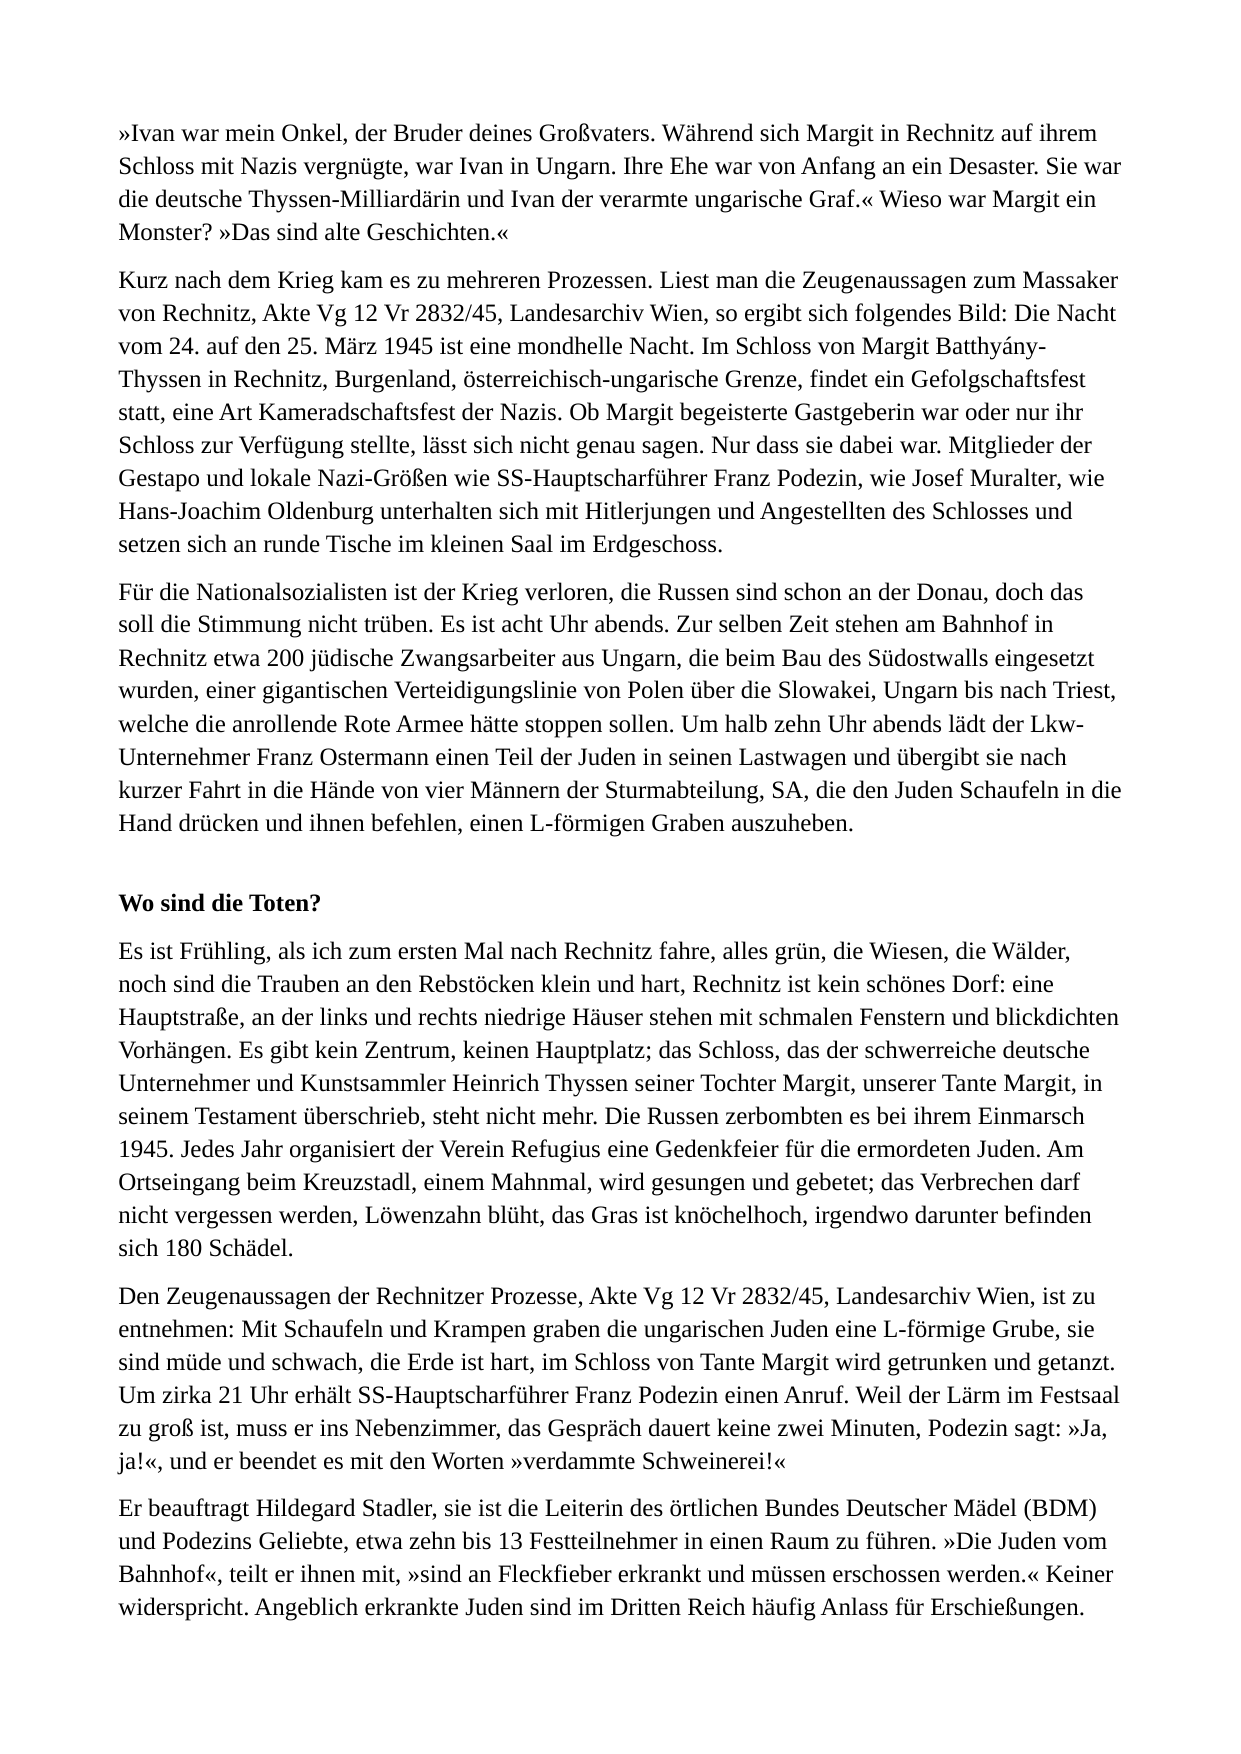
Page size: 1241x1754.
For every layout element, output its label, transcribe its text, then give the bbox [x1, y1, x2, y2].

text Wo sind die Toten? [118, 855, 1122, 917]
text Für die Nationalsozialisten ist der Krieg verloren, die Russen sind schon an der Donau, doch das soll die Stimmung nicht trüben. Es ist acht Uhr abends. Zur selben Zeit stehen am Bahnhof in Rechnitz etwa 200 jüdische Zwangsarbeiter aus Ungarn, die beim Bau des Südostwalls eingesetzt wurden, einer gigantischen Verteidigungslinie von Polen über die Slowakei, Ungarn bis nach Triest, welche die anrollende Rote Armee hätte stoppen sollen. Um halb zehn Uhr abends lädt der Lkw-Unternehmer Franz Ostermann einen Teil der Juden in seinen Lastwagen und übergibt sie nach kurzer Fahrt in die Hände von vier Männern der Sturmabteilung, SA, die den Juden Schaufeln in die Hand drücken und ihnen befehlen, einen L-förmigen Graben auszuheben. [118, 577, 1122, 836]
text »Ivan war mein Onkel, der Bruder deines Großvaters. Während sich Margit in Rechnitz auf ihrem Schloss mit Nazis vergnügte, war Ivan in Ungarn. Ihre Ehe war von Anfang an ein Desaster. Sie war die deutsche Thyssen-Milliardärin und Ivan der verarmte ungarische Graf.« Wieso war Margit ein Monster? »Das sind alte Geschichten.« [118, 118, 1122, 246]
text Es ist Frühling, als ich zum ersten Mal nach Rechnitz fahre, alles grün, die Wiesen, die Wälder, noch sind die Trauben an den Rebstöcken klein und hart, Rechnitz ist kein schönes Dorf: eine Hauptstraße, an der links und rechts niedrige Häuser stehen mit schmalen Fenstern und blickdichten Vorhängen. Es gibt kein Zentrum, keinen Hauptplatz; das Schloss, das der schwerreiche deutsche Unternehmer und Kunstsammler Heinrich Thyssen seiner Tochter Margit, unserer Tante Margit, in seinem Testament überschrieb, steht nicht mehr. Die Russen zerbombten es bei ihrem Einmarsch 1945. Jedes Jahr organisiert der Verein Refugius eine Gedenkfeier für die ermordeten Juden. Am Ortseingang beim Kreuzstadl, einem Mahnmal, wird gesungen und gebetet; das Verbrechen darf nicht vergessen werden, Löwenzahn blüht, das Gras ist knöchelhoch, irgendwo darunter befinden sich 180 Schädel. [118, 936, 1122, 1262]
text Den Zeugenaussagen der Rechnitzer Prozesse, Akte Vg 12 Vr 2832/45, Landesarchiv Wien, ist zu entnehmen: Mit Schaufeln und Krampen graben die ungarischen Juden eine L-förmige Grube, sie sind müde und schwach, die Erde ist hart, im Schloss von Tante Margit wird getrunken und getanzt. Um zirka 21 Uhr erhält SS-Hauptscharführer Franz Podezin einen Anruf. Weil der Lärm im Festsaal zu groß ist, muss er ins Nebenzimmer, das Gespräch dauert keine zwei Minuten, Podezin sagt: »Ja, ja!«, und er beendet es mit den Worten »verdammte Schweinerei!« [118, 1281, 1122, 1474]
text Er beauftragt Hildegard Stadler, sie ist die Leiterin des örtlichen Bundes Deutscher Mädel (BDM) und Podezins Geliebte, etwa zehn bis 13 Festteilnehmer in einen Raum zu führen. »Die Juden vom Bahnhof«, teilt er ihnen mit, »sind an Fleckfieber erkrankt und müssen erschossen werden.« Keiner widerspricht. Angeblich erkrankte Juden sind im Dritten Reich häufig Anlass für Erschießungen. [118, 1493, 1122, 1621]
text Kurz nach dem Krieg kam es zu mehreren Prozessen. Liest man die Zeugenaussagen zum Massaker von Rechnitz, Akte Vg 12 Vr 2832/45, Landesarchiv Wien, so ergibt sich folgendes Bild: Die Nacht vom 24. auf den 25. März 1945 ist eine mondhelle Nacht. Im Schloss von Margit Batthyány-Thyssen in Rechnitz, Burgenland, österreichisch-ungarische Grenze, findet ein Gefolgschaftsfest statt, eine Art Kameradschaftsfest der Nazis. Ob Margit begeisterte Gastgeberin war oder nur ihr Schloss zur Verfügung stellte, lässt sich nicht genau sagen. Nur dass sie dabei war. Mitglieder der Gestapo und lokale Nazi-Größen wie SS-Hauptscharführer Franz Podezin, wie Josef Muralter, wie Hans-Joachim Oldenburg unterhalten sich mit Hitlerjungen und Angestellten des Schlosses und setzen sich an runde Tische im kleinen Saal im Erdgeschoss. [118, 265, 1122, 558]
